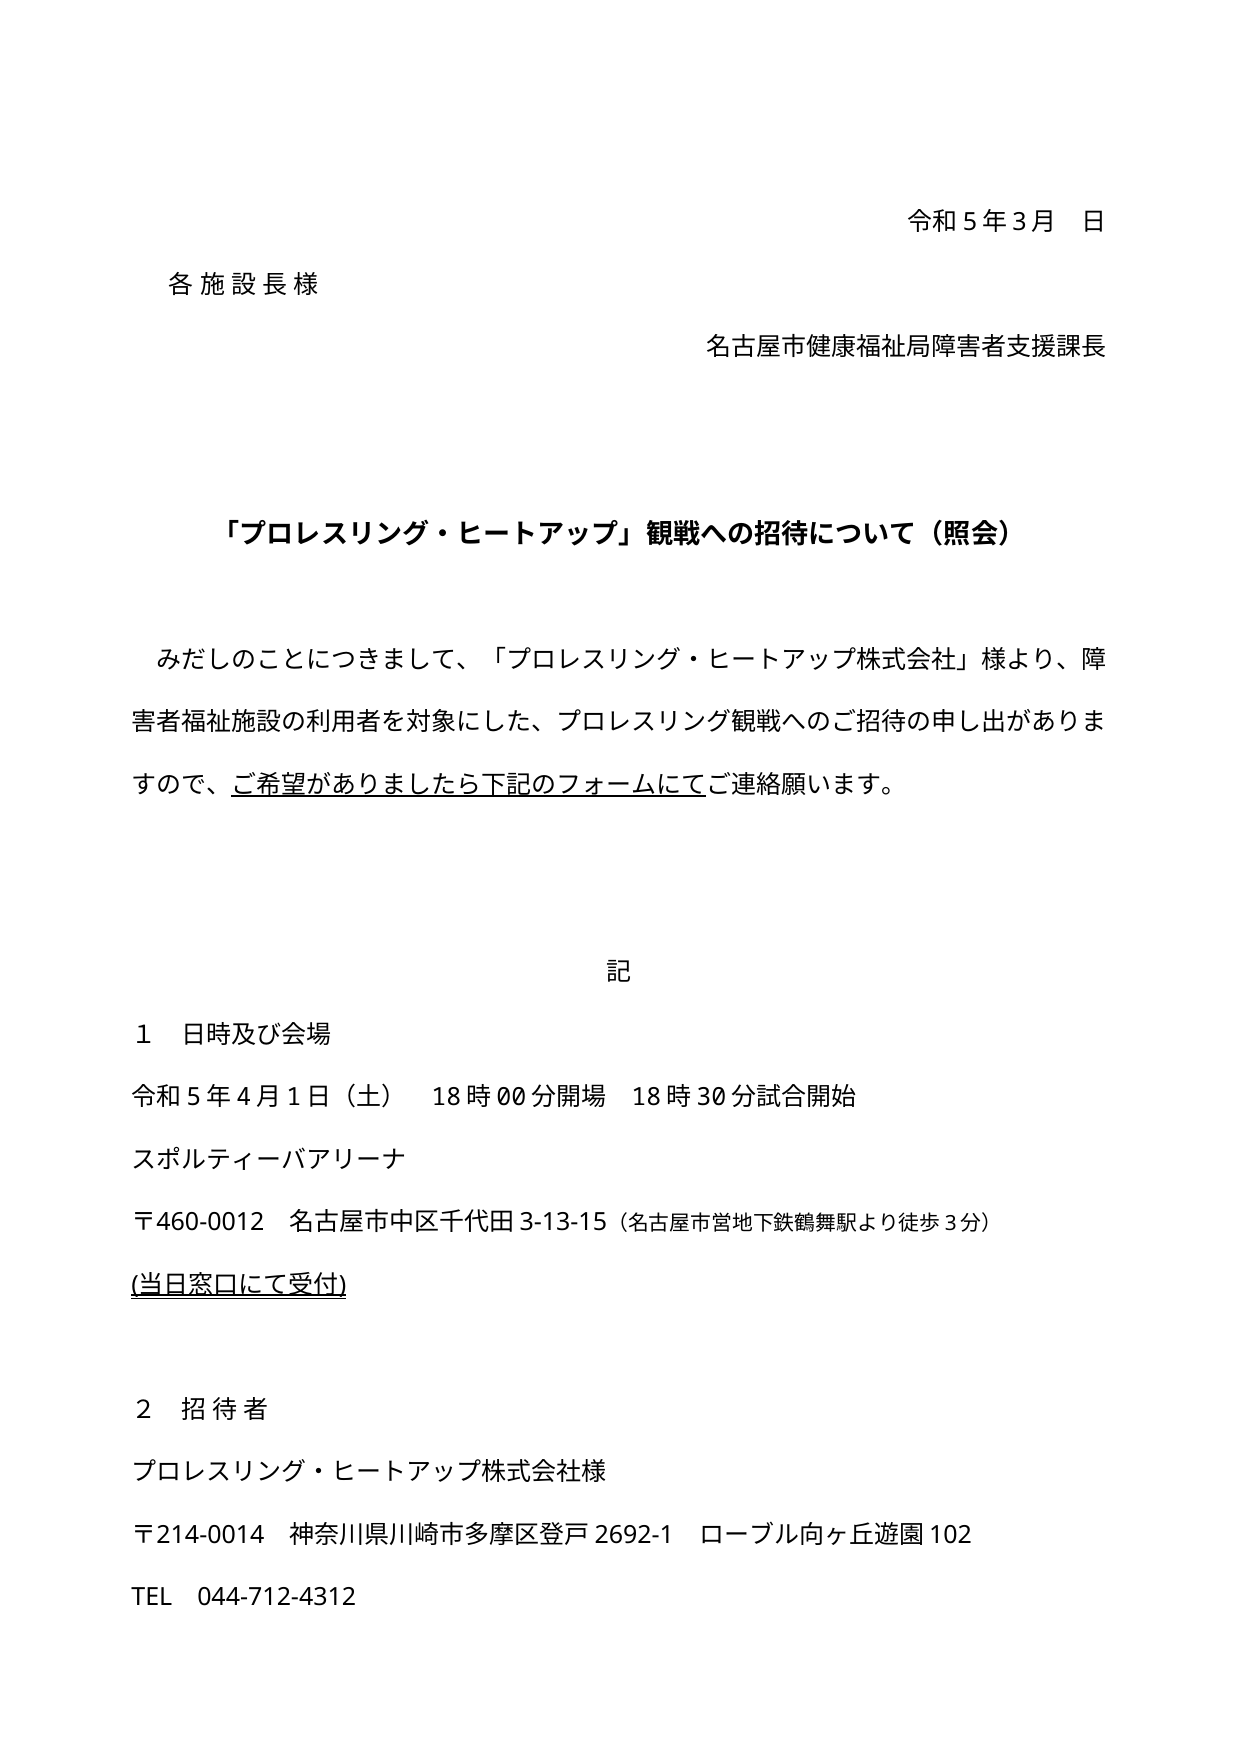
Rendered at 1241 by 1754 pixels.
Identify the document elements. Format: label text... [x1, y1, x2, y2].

text 令和5年4月1日（土） 18時00分開場 18時30分試合開始 [131, 1053, 1106, 1116]
text 〒214-0014 神奈川県川崎市多摩区登戸2692-1 ローブル向ヶ丘遊園102 [131, 1491, 1106, 1553]
text ２ 招待者 [131, 1366, 1106, 1428]
text プロレスリング・ヒートアップ株式会社様 [131, 1428, 1106, 1491]
text １ 日時及び会場 [131, 991, 1106, 1053]
text 〒460-0012 名古屋市中区千代田3-13-15（名古屋市営地下鉄鶴舞駅より徒歩3分） [131, 1178, 1106, 1241]
text みだしのことにつきまして、「プロレスリング・ヒートアップ株式会社」様より、障害者福祉施設の利用者を対象にした、プロレスリング観戦へのご招待の申し出がありますので、ご希望がありましたら下記のフォームにてご連絡願います。 [131, 616, 1106, 803]
text 記 [131, 928, 1106, 991]
text 各施設長様 [131, 241, 1106, 303]
text (当日窓口にて受付) [131, 1241, 1106, 1303]
text 名古屋市健康福祉局障害者支援課長 [131, 303, 1106, 366]
text 「プロレスリング・ヒートアップ」観戦への招待について（照会） [131, 491, 1106, 553]
text TEL 044-712-4312 [131, 1553, 1106, 1616]
text スポルティーバアリーナ [131, 1116, 1106, 1178]
text 令和5年3月 日 [131, 178, 1106, 241]
